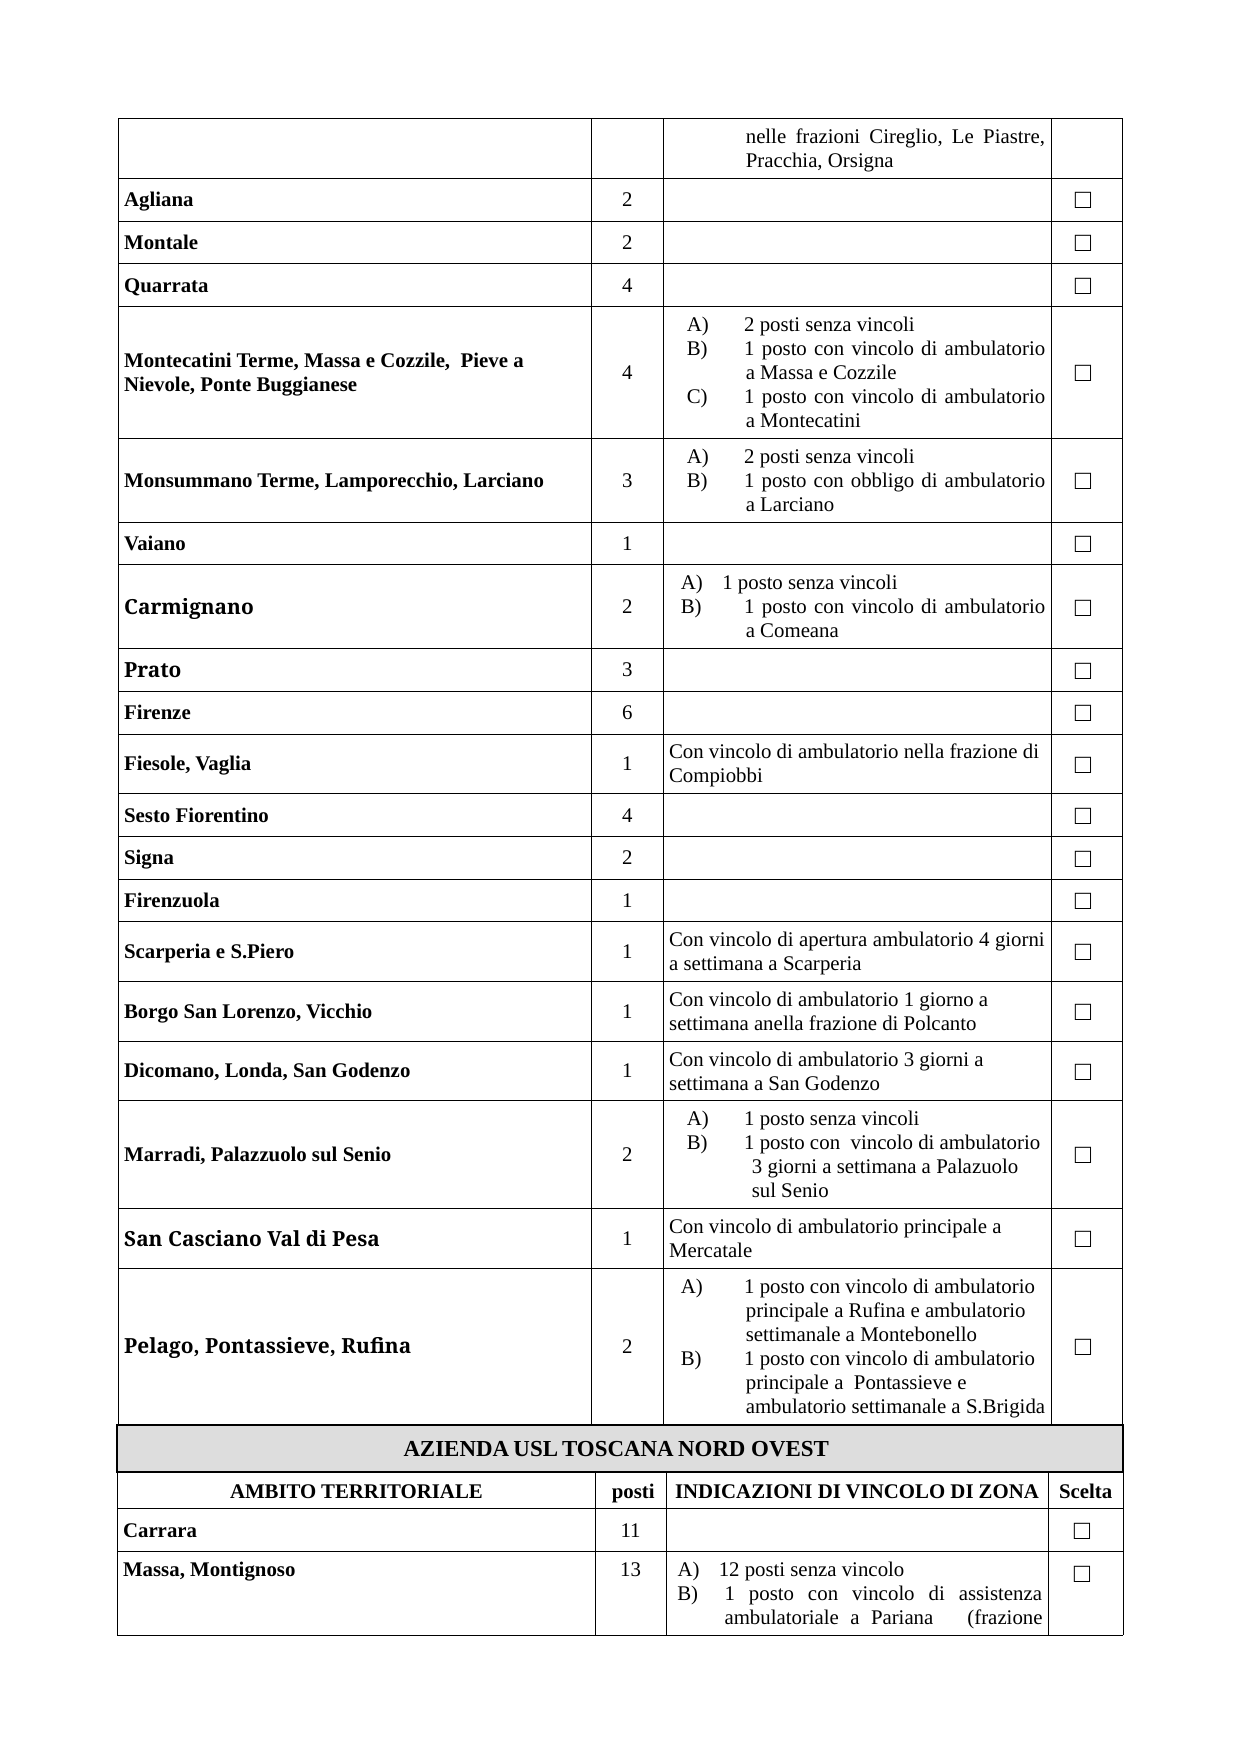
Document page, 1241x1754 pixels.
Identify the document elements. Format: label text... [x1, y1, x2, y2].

table_cell [664, 523, 1051, 564]
table_cell □ [1052, 649, 1122, 691]
table_cell Firenzuola [119, 880, 591, 921]
table_cell [664, 649, 1051, 691]
table_cell Con vincolo di ambulatorio 1 giorno a settimana anella frazione di Polcanto [664, 982, 1051, 1041]
table_cell 1 [592, 523, 663, 564]
table_cell Agliana [119, 179, 591, 221]
table_cell Montecatini Terme, Massa e Cozzile, Pieve a Nievole, Ponte Buggianese [119, 307, 591, 438]
table_cell AMBITO TERRITORIALE [118, 1473, 595, 1508]
table_cell 2 [592, 179, 663, 221]
table_cell 11 [596, 1509, 666, 1551]
table_cell Vaiano [119, 523, 591, 564]
table_cell 2 [592, 1101, 663, 1208]
table_cell [119, 119, 591, 178]
table_cell 1 [592, 982, 663, 1041]
table_cell [664, 179, 1051, 221]
table_cell [592, 119, 663, 178]
table_cell [664, 794, 1051, 836]
table_header AZIENDA USL TOSCANA NORD OVEST [118, 1426, 1122, 1471]
table_cell INDICAZIONI DI VINCOLO DI ZONA [667, 1473, 1048, 1508]
table_cell Quarrata [119, 264, 591, 306]
table_cell □ [1052, 837, 1122, 878]
table_cell □ [1052, 307, 1122, 438]
table_cell □ [1052, 1101, 1122, 1208]
table_cell 1 posto con vincolo di ambulatorio principale a Rufina e ambulatorio settimanale a Montebonello 1 posto con vincolo di ambulatorio principale a Pontassieve e ambulatorio settimanale a S.Brigida [664, 1269, 1051, 1424]
table_cell 2 posti senza vincoli 1 posto con vincolo di ambulatorio a Massa e Cozzile 1 posto con vincolo di ambulatorio a Montecatini [664, 307, 1051, 438]
table_cell □ [1052, 922, 1122, 981]
table_cell □ [1052, 1269, 1122, 1424]
table_cell 3 [592, 649, 663, 691]
table_cell nelle frazioni Cireglio, Le Piastre, Pracchia, Orsigna [664, 119, 1051, 178]
table_cell Massa, Montignoso [118, 1552, 595, 1635]
table_cell 3 [592, 439, 663, 522]
table_cell □ [1049, 1509, 1123, 1551]
table_cell 1 [592, 922, 663, 981]
table_cell □ [1052, 692, 1122, 733]
table_cell □ [1052, 264, 1122, 306]
table_cell Dicomano, Londa, San Godenzo [119, 1042, 591, 1100]
table_cell Sesto Fiorentino [119, 794, 591, 836]
table_cell San Casciano Val di Pesa [119, 1209, 591, 1268]
table_cell posti [596, 1473, 666, 1508]
table_cell [664, 264, 1051, 306]
table_cell □ [1052, 565, 1122, 648]
table_cell Con vincolo di ambulatorio principale a Mercatale [664, 1209, 1051, 1268]
table_cell □ [1052, 222, 1122, 263]
table_cell 1 posto senza vincoli 1 posto con vincolo di ambulatorio a Comeana [664, 565, 1051, 648]
table_cell Prato [119, 649, 591, 691]
table_cell 12 posti senza vincolo 1 posto con vincolo di assistenza ambulatoriale a Pariana (frazione [667, 1552, 1048, 1635]
table_cell 1 posto senza vincoli 1 posto con vincolo di ambulatorio 3 giorni a settimana a Palazuolo sul Senio [664, 1101, 1051, 1208]
table_cell 13 [596, 1552, 666, 1635]
table_cell □ [1052, 1209, 1122, 1268]
table_cell 2 [592, 222, 663, 263]
table_cell Scarperia e S.Piero [119, 922, 591, 981]
table_cell 2 posti senza vincoli 1 posto con obbligo di ambulatorio a Larciano [664, 439, 1051, 522]
table_cell 4 [592, 307, 663, 438]
table_cell Con vincolo di apertura ambulatorio 4 giorni a settimana a Scarperia [664, 922, 1051, 981]
table_cell Montale [119, 222, 591, 263]
table_cell 1 [592, 1042, 663, 1100]
table_cell [664, 880, 1051, 921]
table_cell Carrara [118, 1509, 595, 1551]
table_cell Con vincolo di ambulatorio 3 giorni a settimana a San Godenzo [664, 1042, 1051, 1100]
table_cell □ [1052, 982, 1122, 1041]
table_cell Firenze [119, 692, 591, 733]
table_cell [1052, 119, 1122, 178]
table_cell 6 [592, 692, 663, 733]
table_cell Signa [119, 837, 591, 878]
table_cell Pelago, Pontassieve, Rufina [119, 1269, 591, 1424]
table_cell Carmignano [119, 565, 591, 648]
table_cell □ [1049, 1552, 1123, 1635]
table_cell □ [1052, 179, 1122, 221]
table_cell Fiesole, Vaglia [119, 735, 591, 793]
table_cell 4 [592, 794, 663, 836]
table_cell □ [1052, 794, 1122, 836]
table_cell □ [1052, 439, 1122, 522]
table_cell Borgo San Lorenzo, Vicchio [119, 982, 591, 1041]
table_cell 2 [592, 565, 663, 648]
table_cell Con vincolo di ambulatorio nella frazione di Compiobbi [664, 735, 1051, 793]
table_cell □ [1052, 735, 1122, 793]
table_cell [664, 222, 1051, 263]
table_cell 1 [592, 880, 663, 921]
table_cell Monsummano Terme, Lamporecchio, Larciano [119, 439, 591, 522]
table_cell □ [1052, 1042, 1122, 1100]
table_cell [667, 1509, 1048, 1551]
table_cell □ [1052, 880, 1122, 921]
table_cell 4 [592, 264, 663, 306]
table_cell 2 [592, 837, 663, 878]
table_cell [664, 692, 1051, 733]
table_cell [664, 837, 1051, 878]
table_cell 1 [592, 735, 663, 793]
table_cell Scelta [1049, 1473, 1123, 1508]
table_cell □ [1052, 523, 1122, 564]
table_cell 1 [592, 1209, 663, 1268]
table_cell 2 [592, 1269, 663, 1424]
table_cell Marradi, Palazzuolo sul Senio [119, 1101, 591, 1208]
